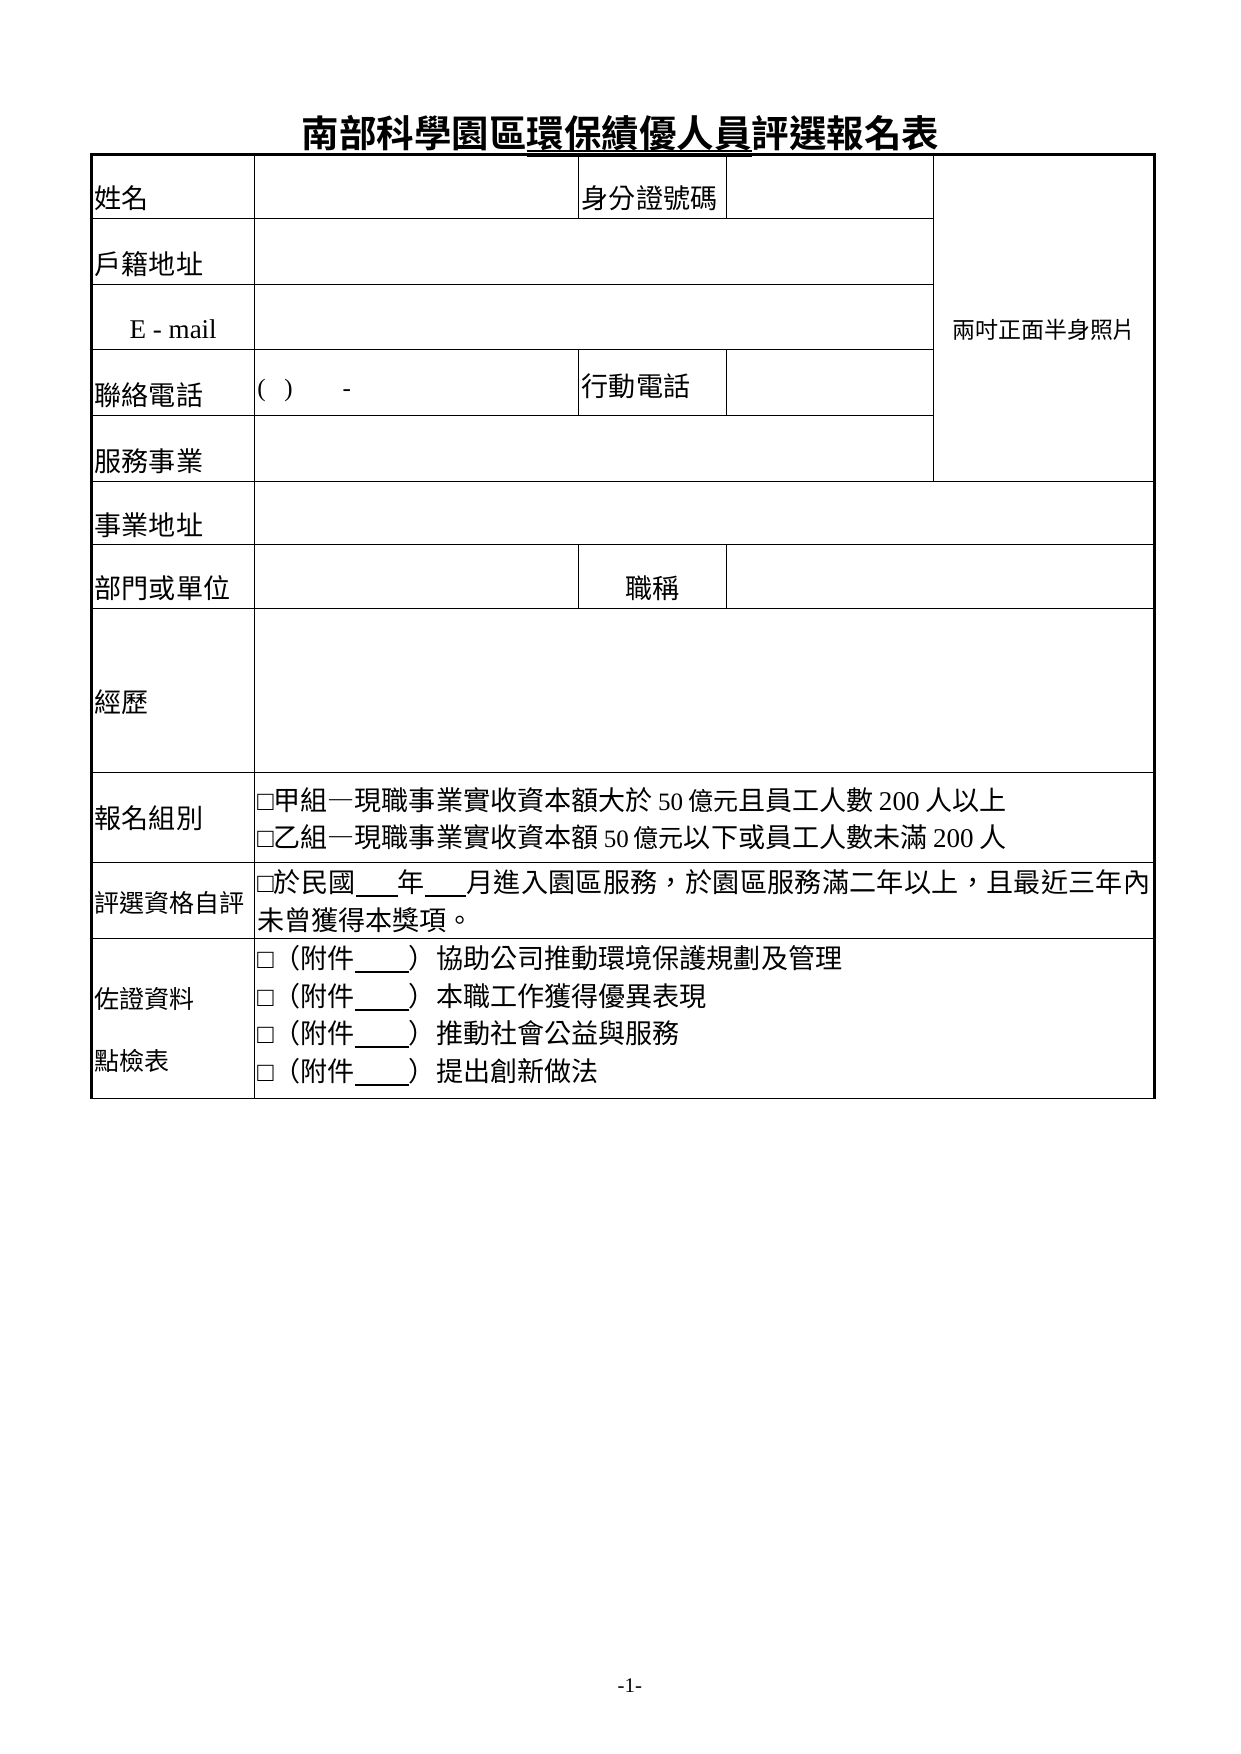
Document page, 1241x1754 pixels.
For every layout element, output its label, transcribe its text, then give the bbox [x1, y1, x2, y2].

table_header [255, 156, 578, 218]
table_cell 經歷 [93, 609, 254, 772]
text 南部科學園區環保績優人員評選報名表 [89, 90, 1152, 152]
table_cell [255, 609, 1153, 772]
table_header 姓名 [93, 156, 254, 218]
table_cell [727, 350, 933, 415]
table_cell ( ) - [255, 350, 578, 415]
table_cell [255, 285, 933, 349]
table_cell □於民國 年 月進入園區服務，於園區服務滿二年以上，且最近三年內未曾獲得本獎項。 [255, 863, 1153, 938]
table_cell [255, 219, 933, 284]
table_cell [255, 482, 1153, 544]
table_cell [727, 545, 1153, 608]
table_header [727, 156, 933, 218]
table_cell E - mail [93, 285, 254, 349]
table_header 身分證號碼 [579, 157, 726, 218]
table_cell 服務事業 [93, 416, 254, 481]
table_cell [255, 416, 933, 481]
table_cell 報名組別 [93, 773, 254, 862]
table_cell [255, 545, 578, 608]
table_cell □（附件 ）協助公司推動環境保護規劃及管理 □（附件 ）本職工作獲得優異表現 □（附件 ）推動社會公益與服務 □（附件 ）提出創新做法 [255, 939, 1153, 1098]
table_cell 事業地址 [93, 482, 254, 544]
table_cell 部門或單位 [93, 545, 254, 608]
table_cell 戶籍地址 [93, 219, 254, 284]
table_cell 評選資格自評 [93, 863, 254, 938]
table_cell 聯絡電話 [93, 350, 254, 415]
table_cell □甲組—現職事業實收資本額大於50億元且員工人數200人以上 □乙組—現職事業實收資本額50億元以下或員工人數未滿200人 [255, 773, 1153, 862]
table_header 兩吋正面半身照片 [934, 156, 1153, 481]
table_cell 行動電話 [579, 350, 726, 415]
table_cell 職稱 [579, 545, 726, 608]
table_cell 佐證資料 點檢表 [93, 939, 254, 1098]
